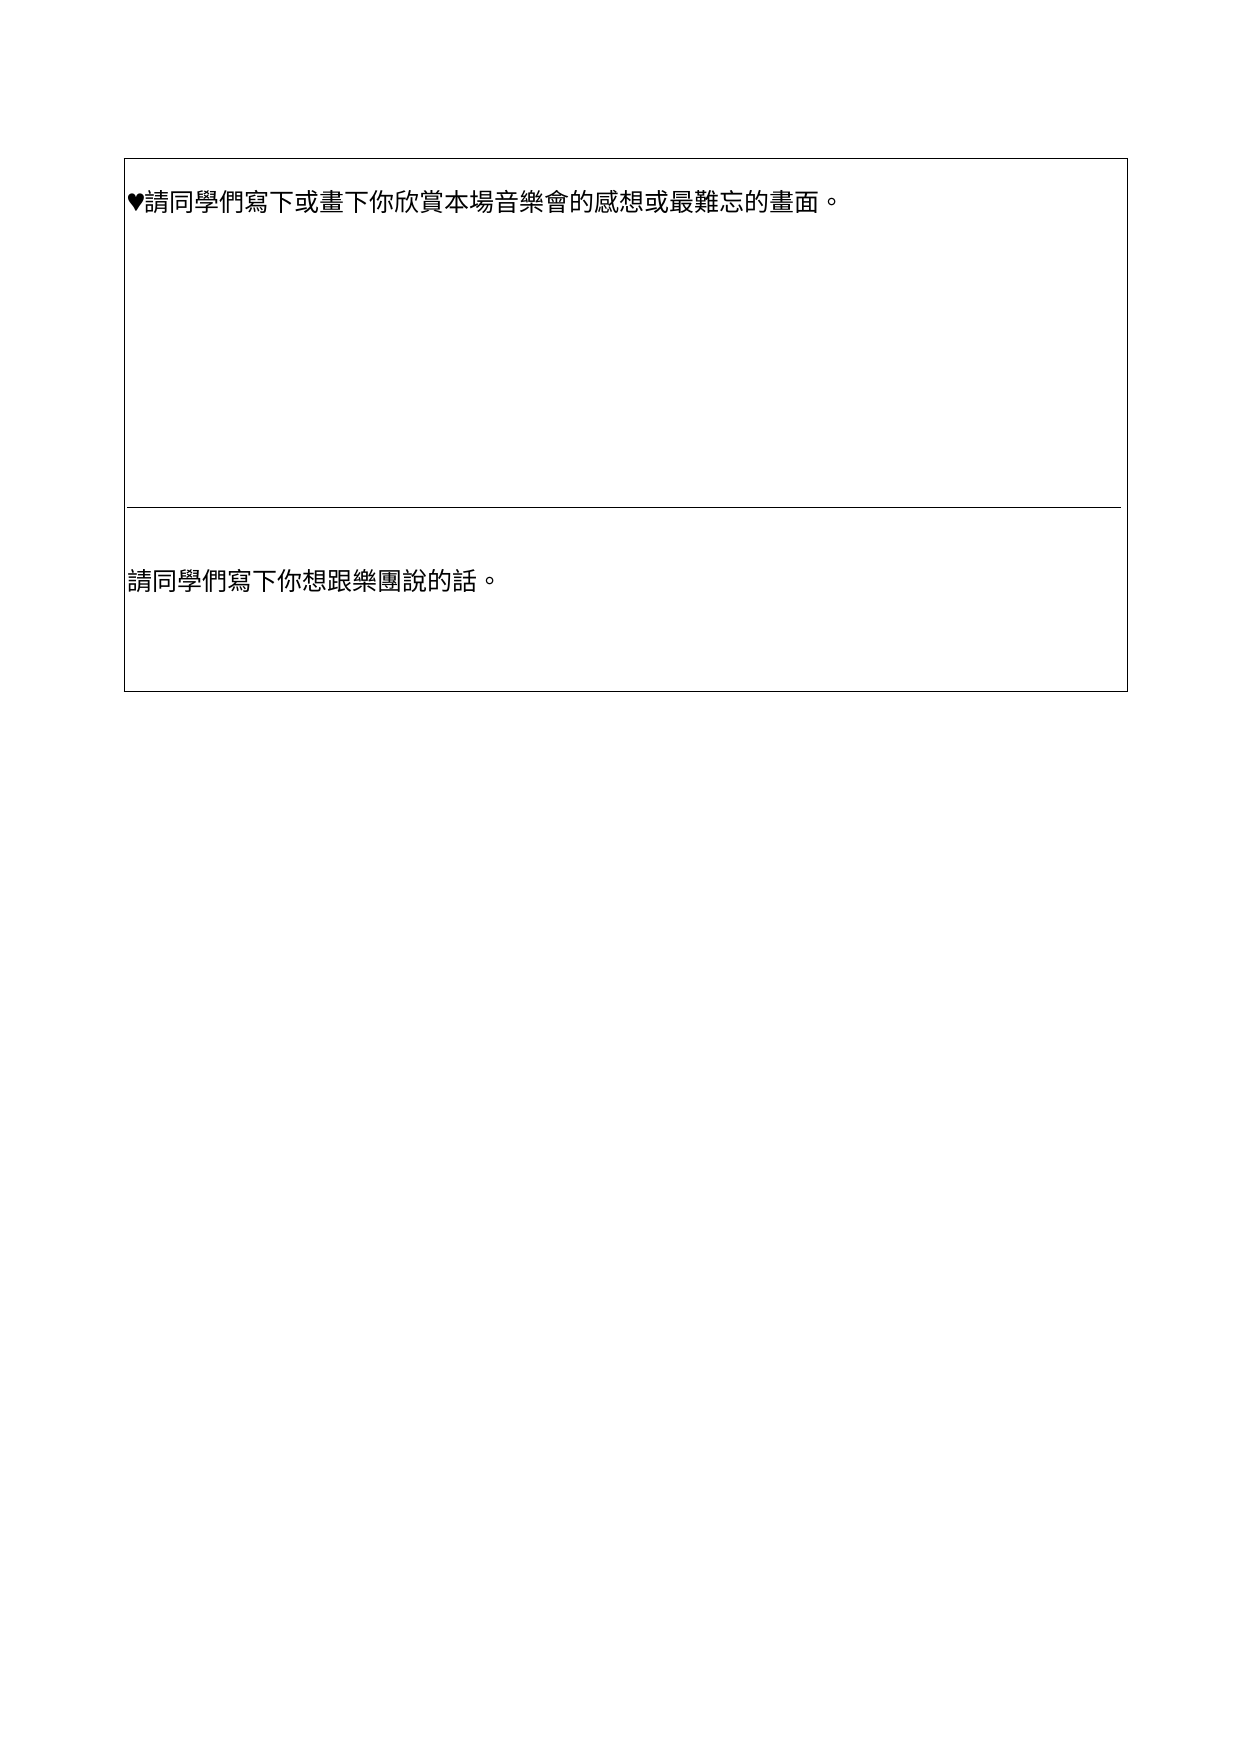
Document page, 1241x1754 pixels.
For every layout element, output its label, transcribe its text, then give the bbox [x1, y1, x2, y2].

table_cell 請同學們寫下或畫下你欣賞本場音樂會的感想或最難忘的畫面。 請同學們寫下你想跟樂團說的話。 [125, 159, 1127, 691]
